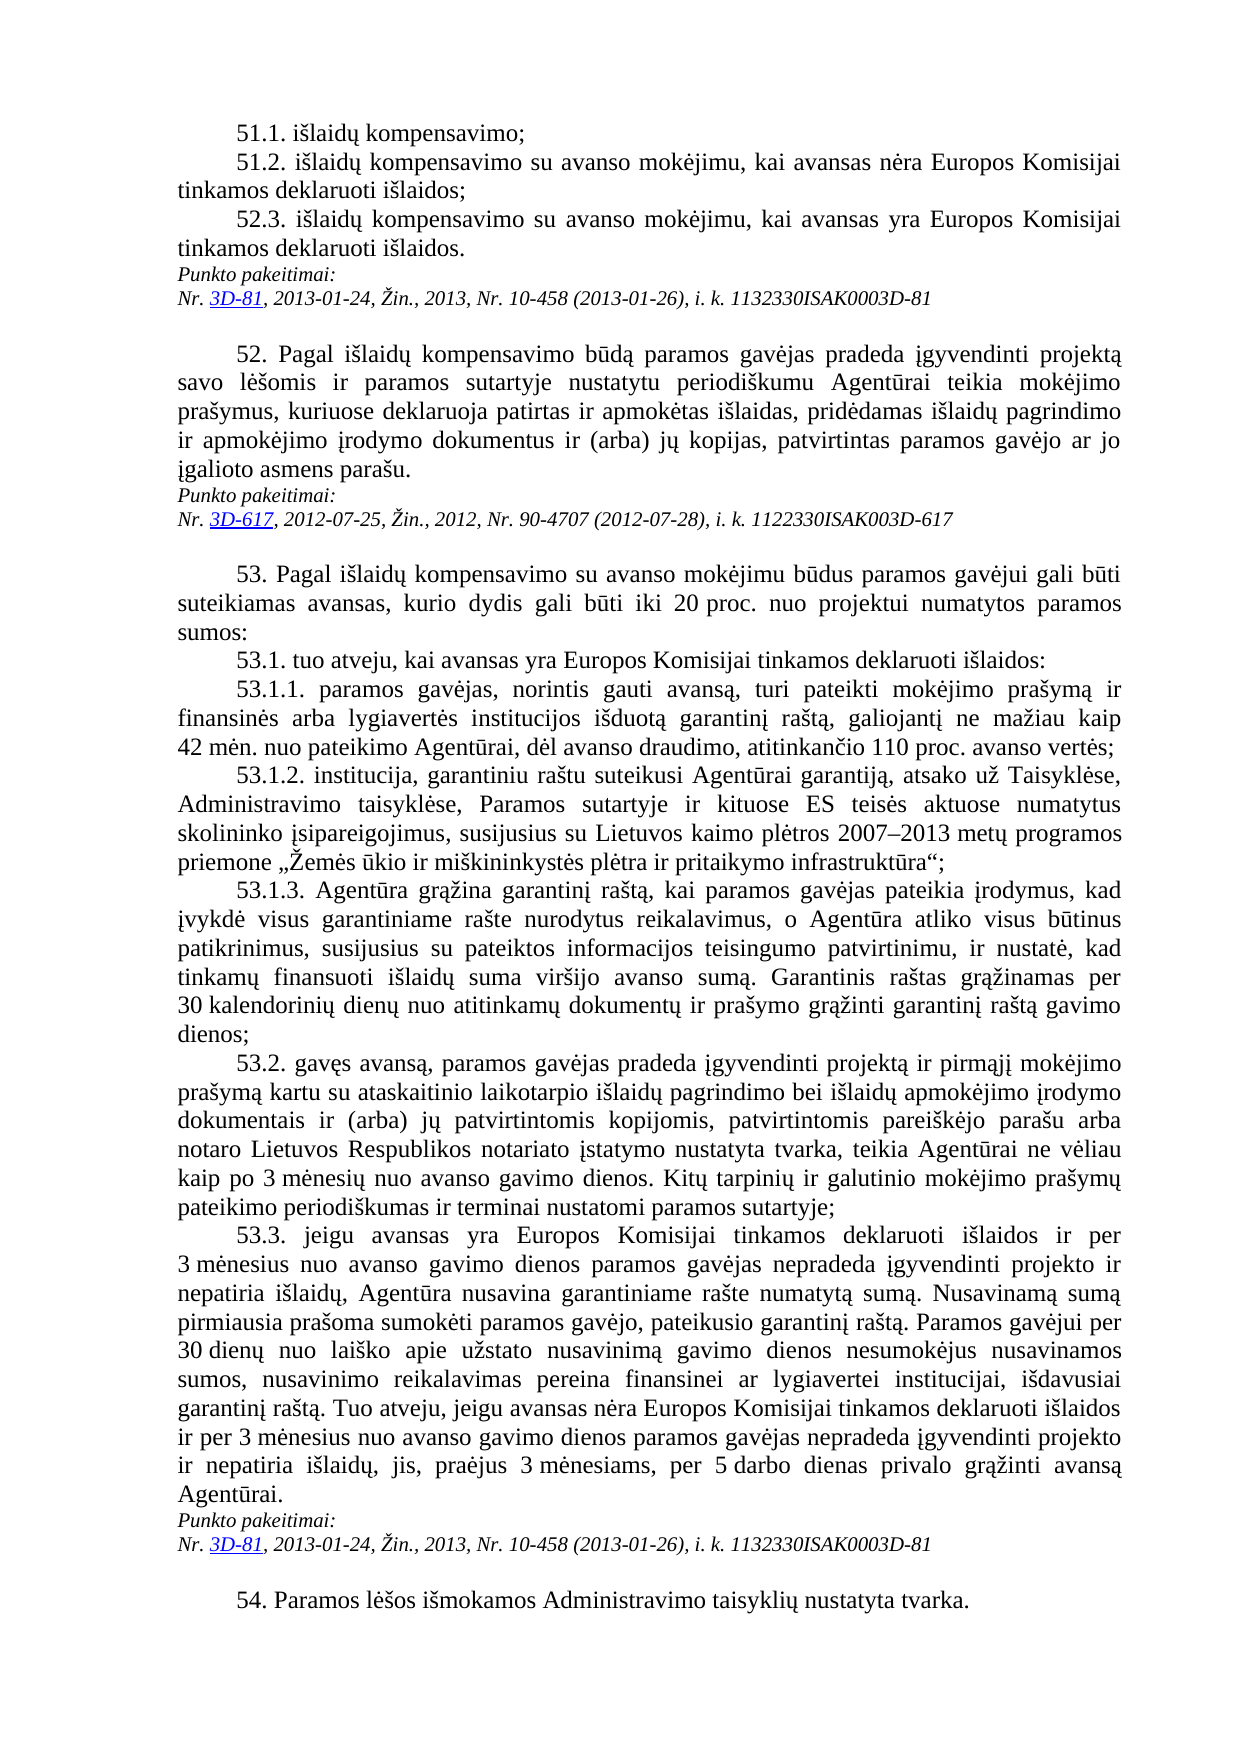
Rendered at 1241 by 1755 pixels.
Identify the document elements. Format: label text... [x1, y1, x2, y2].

text 53.1.3. Agentūra grąžina garantinį raštą, kai paramos gavėjas pateikia įrodymus, kad įvykdė visus garantiniame rašte nurodytus reikalavimus, o Agentūra atliko visus būtinus patikrinimus, susijusius su pateiktos informacijos teisingumo patvirtinimu, ir nustatė, kad tinkamų finansuoti išlaidų suma viršijo avanso sumą. Garantinis raštas grąžinamas per 30 kalendorinių dienų nuo atitinkamų dokumentų ir prašymo grąžinti garantinį raštą gavimo dienos; [177, 876, 1122, 1048]
text 53.1.1. paramos gavėjas, norintis gauti avansą, turi pateikti mokėjimo prašymą ir finansinės arba lygiavertės institucijos išduotą garantinį raštą, galiojantį ne mažiau kaip 42 mėn. nuo pateikimo Agentūrai, dėl avanso draudimo, atitinkančio 110 proc. avanso vertės; [177, 674, 1122, 761]
text 53.3. jeigu avansas yra Europos Komisijai tinkamos deklaruoti išlaidos ir per 3 mėnesius nuo avanso gavimo dienos paramos gavėjas nepradeda įgyvendinti projekto ir nepatiria išlaidų, Agentūra nusavina garantiniame rašte numatytą sumą. Nusavinamą sumą pirmiausia prašoma sumokėti paramos gavėjo, pateikusio garantinį raštą. Paramos gavėjui per 30 dienų nuo laiško apie užstato nusavinimą gavimo dienos nesumokėjus nusavinamos sumos, nusavinimo reikalavimas pereina finansinei ar lygiavertei institucijai, išdavusiai garantinį raštą. Tuo atveju, jeigu avansas nėra Europos Komisijai tinkamos deklaruoti išlaidos ir per 3 mėnesius nuo avanso gavimo dienos paramos gavėjas nepradeda įgyvendinti projekto ir nepatiria išlaidų, jis, praėjus 3 mėnesiams, per 5 darbo dienas privalo grąžinti avansą Agentūrai. [177, 1221, 1122, 1508]
text Nr. 3D-81, 2013-01-24, Žin., 2013, Nr. 10-458 (2013-01-26), i. k. 1132330ISAK0003D-81 [177, 1532, 1122, 1556]
text 51.1. išlaidų kompensavimo; [177, 118, 1122, 147]
text 52.3. išlaidų kompensavimo su avanso mokėjimu, kai avansas yra Europos Komisijai tinkamos deklaruoti išlaidos. [177, 204, 1122, 262]
text Nr. 3D-81, 2013-01-24, Žin., 2013, Nr. 10-458 (2013-01-26), i. k. 1132330ISAK0003D-81 [177, 286, 1122, 310]
text 53.1. tuo atveju, kai avansas yra Europos Komisijai tinkamos deklaruoti išlaidos: [177, 646, 1122, 674]
text 53.2. gavęs avansą, paramos gavėjas pradeda įgyvendinti projektą ir pirmąjį mokėjimo prašymą kartu su ataskaitinio laikotarpio išlaidų pagrindimo bei išlaidų apmokėjimo įrodymo dokumentais ir (arba) jų patvirtintomis kopijomis, patvirtintomis pareiškėjo parašu arba notaro Lietuvos Respublikos notariato įstatymo nustatyta tvarka, teikia Agentūrai ne vėliau kaip po 3 mėnesių nuo avanso gavimo dienos. Kitų tarpinių ir galutinio mokėjimo prašymų pateikimo periodiškumas ir terminai nustatomi paramos sutartyje; [177, 1048, 1122, 1221]
text 51.2. išlaidų kompensavimo su avanso mokėjimu, kai avansas nėra Europos Komisijai tinkamos deklaruoti išlaidos; [177, 147, 1122, 204]
text Punkto pakeitimai: [177, 262, 1122, 286]
text Punkto pakeitimai: [177, 482, 1122, 507]
text Punkto pakeitimai: [177, 1508, 1122, 1532]
text 53.1.2. institucija, garantiniu raštu suteikusi Agentūrai garantiją, atsako už Taisyklėse, Administravimo taisyklėse, Paramos sutartyje ir kituose ES teisės aktuose numatytus skolininko įsipareigojimus, susijusius su Lietuvos kaimo plėtros 2007–2013 metų programos priemone „Žemės ūkio ir miškininkystės plėtra ir pritaikymo infrastruktūra“; [177, 761, 1122, 876]
text 53. Pagal išlaidų kompensavimo su avanso mokėjimu būdus paramos gavėjui gali būti suteikiamas avansas, kurio dydis gali būti iki 20 proc. nuo projektui numatytos paramos sumos: [177, 559, 1122, 646]
text Nr. 3D-617, 2012-07-25, Žin., 2012, Nr. 90-4707 (2012-07-28), i. k. 1122330ISAK003D-617 [177, 507, 1122, 531]
text 54. Paramos lėšos išmokamos Administravimo taisyklių nustatyta tvarka. [177, 1585, 1122, 1614]
text 52. Pagal išlaidų kompensavimo būdą paramos gavėjas pradeda įgyvendinti projektą savo lėšomis ir paramos sutartyje nustatytu periodiškumu Agentūrai teikia mokėjimo prašymus, kuriuose deklaruoja patirtas ir apmokėtas išlaidas, pridėdamas išlaidų pagrindimo ir apmokėjimo įrodymo dokumentus ir (arba) jų kopijas, patvirtintas paramos gavėjo ar jo įgalioto asmens parašu. [177, 339, 1122, 482]
